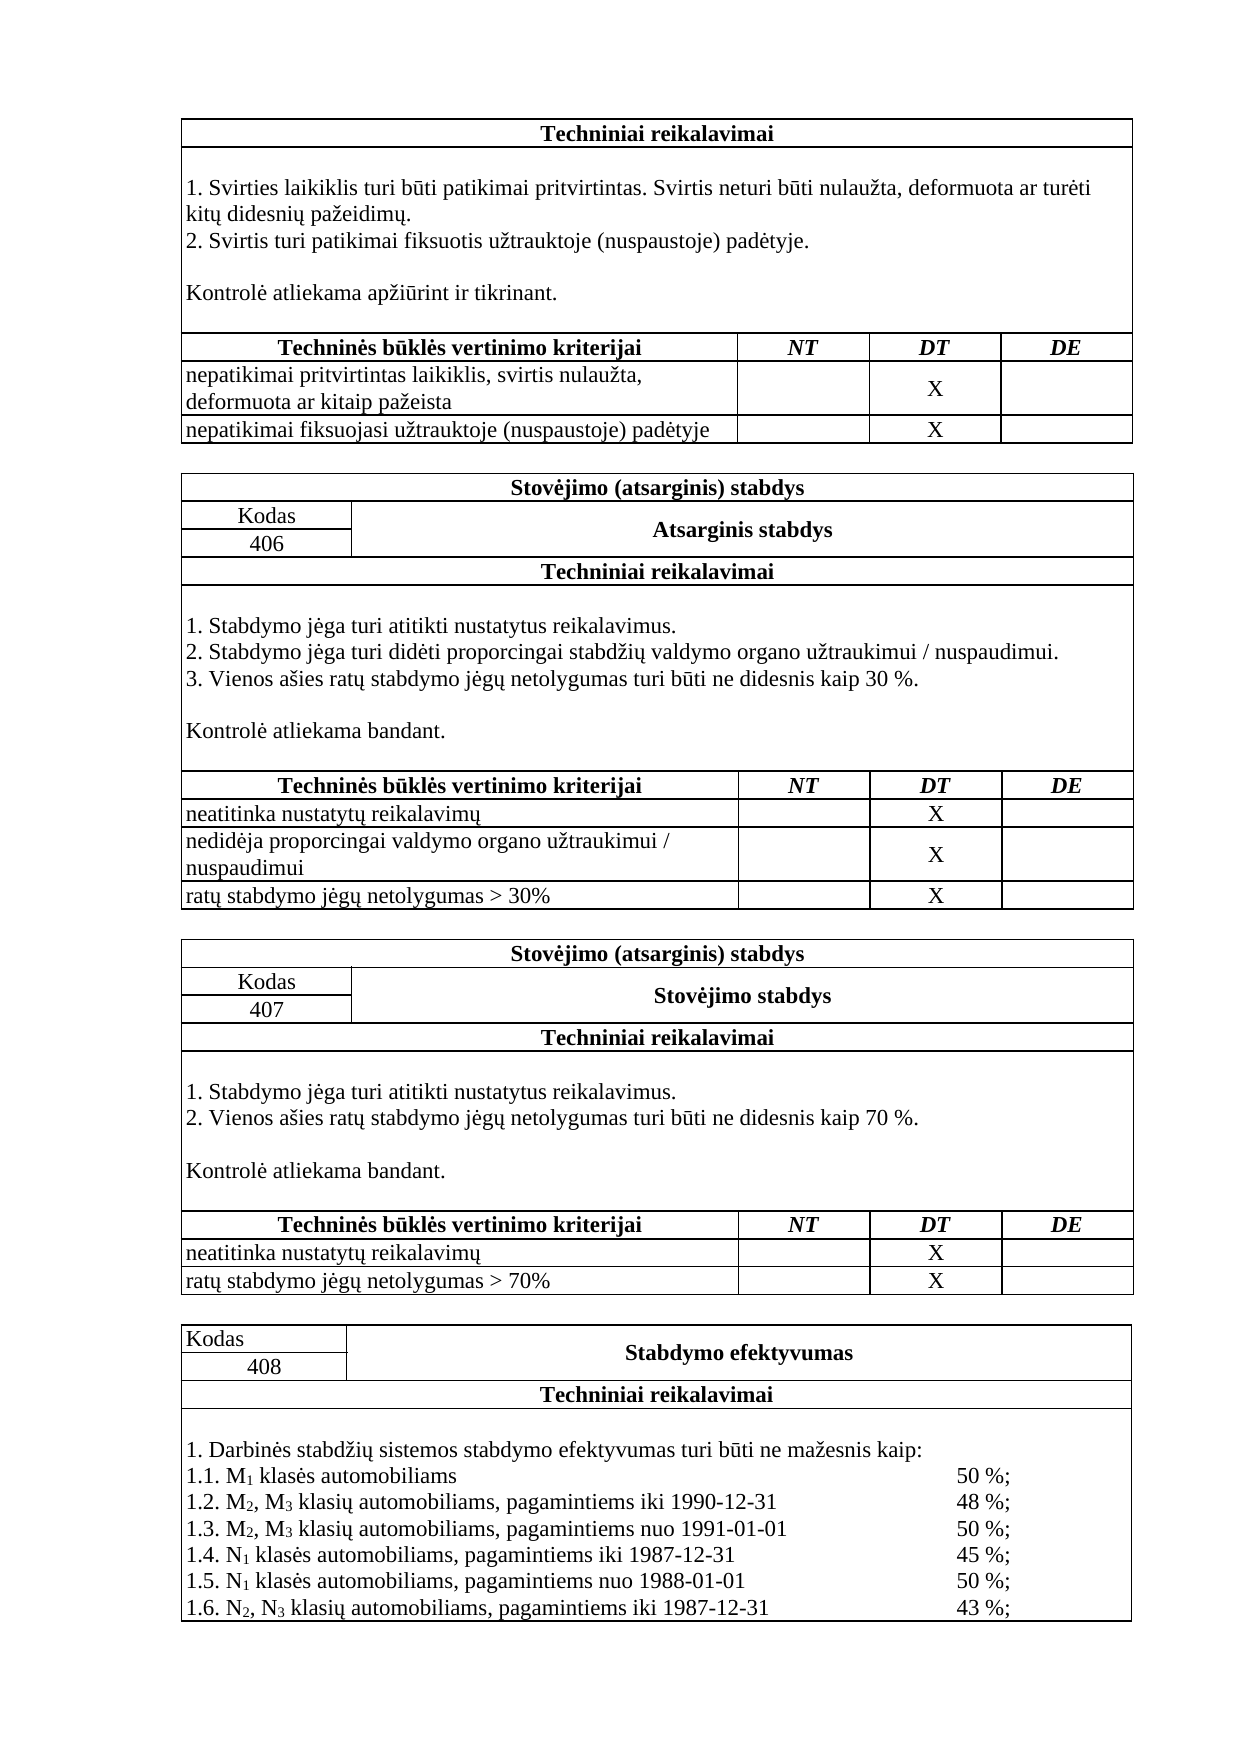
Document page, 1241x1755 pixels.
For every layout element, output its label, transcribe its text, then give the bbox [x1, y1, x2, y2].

table_cell DE [1002, 334, 1132, 360]
table_cell [739, 1240, 869, 1266]
table_cell 1. Svirties laikiklis turi būti patikimai pritvirtintas. Svirtis neturi būti nulaužta, deformuota ar turėti kitų didesnių pažeidimų. 2. Svirtis turi patikimai fiksuotis užtrauktoje (nuspaustoje) padėtyje. Kontrolė atliekama apžiūrint ir tikrinant. [182, 148, 1132, 332]
table_cell [1003, 800, 1133, 826]
table_cell Techninės būklės vertinimo kriterijai [182, 334, 737, 360]
table_cell [1002, 416, 1132, 442]
table_cell [1003, 828, 1133, 880]
table_cell NT [739, 772, 869, 798]
table_cell X [871, 800, 1001, 826]
table_cell DT [871, 772, 1001, 798]
table_cell Techninės būklės vertinimo kriterijai [182, 772, 738, 798]
table_cell DT [871, 1212, 1001, 1238]
table_cell Techniniai reikalavimai [182, 558, 1133, 584]
table_cell ratų stabdymo jėgų netolygumas > 70% [182, 1267, 738, 1294]
table_cell nepatikimai pritvirtintas laikiklis, svirtis nulaužta, deformuota ar kitaip pažeista [182, 362, 737, 414]
table_header Stovėjimo (atsarginis) stabdys [182, 474, 1133, 500]
table_cell X [870, 416, 1000, 442]
table_cell [739, 882, 869, 908]
table_cell X [871, 882, 1001, 908]
table_cell DT [870, 334, 1000, 360]
table_cell X [870, 362, 1000, 414]
table_cell [1002, 362, 1132, 414]
table_cell X [871, 1267, 1001, 1294]
table_cell Techniniai reikalavimai [182, 1381, 1131, 1408]
table_cell X [871, 828, 1001, 880]
table_header Stabdymo efektyvumas [347, 1326, 1131, 1380]
table_cell Kodas [182, 968, 351, 994]
table_cell [1003, 882, 1133, 908]
table_cell [1003, 1267, 1133, 1294]
table_cell ratų stabdymo jėgų netolygumas > 30% [182, 882, 738, 908]
table_cell 407 [182, 996, 351, 1022]
table_header Kodas [182, 1326, 346, 1352]
table_cell 1. Darbinės stabdžių sistemos stabdymo efektyvumas turi būti ne mažesnis kaip: 1.1. M1 klasės automobiliams 50 %; 1.2. M2, M3 klasių automobiliams, pagamintiems iki 1990-12-31 48 %; 1.3. M2, M3 klasių automobiliams, pagamintiems nuo 1991-01-01 50 %; 1.4. N1 klasės automobiliams, pagamintiems iki 1987-12-31 45 %; 1.5. N1 klasės automobiliams, pagamintiems nuo 1988-01-01 50 %; 1.6. N2, N3 klasių automobiliams, pagamintiems iki 1987-12-31 43 %; [182, 1409, 1131, 1620]
table_cell DE [1003, 772, 1133, 798]
table_cell [739, 1267, 869, 1294]
table_cell 408 [182, 1353, 346, 1380]
table_cell Techninės būklės vertinimo kriterijai [182, 1212, 738, 1238]
table_cell [739, 800, 869, 826]
table_cell [739, 828, 869, 880]
table_cell NT [738, 334, 869, 360]
table_cell DE [1003, 1212, 1133, 1238]
table_cell neatitinka nustatytų reikalavimų [182, 1240, 738, 1266]
table_cell Kodas [182, 502, 351, 528]
table_cell 406 [182, 530, 351, 556]
table_cell 1. Stabdymo jėga turi atitikti nustatytus reikalavimus. 2. Vienos ašies ratų stabdymo jėgų netolygumas turi būti ne didesnis kaip 70 %. Kontrolė atliekama bandant. [182, 1052, 1133, 1210]
table_cell nepatikimai fiksuojasi užtrauktoje (nuspaustoje) padėtyje [182, 416, 737, 442]
table_cell Stovėjimo stabdys [352, 968, 1133, 1022]
table_cell X [871, 1240, 1001, 1266]
table_cell Techniniai reikalavimai [182, 120, 1132, 146]
table_cell Techniniai reikalavimai [182, 1024, 1133, 1050]
table_header Stovėjimo (atsarginis) stabdys [182, 940, 1133, 966]
table_cell nedidėja proporcingai valdymo organo užtraukimui / nuspaudimui [182, 828, 738, 880]
table_cell [738, 362, 869, 414]
table_cell NT [739, 1212, 869, 1238]
table_cell [738, 416, 869, 442]
table_cell Atsarginis stabdys [352, 502, 1133, 556]
table_cell [1003, 1240, 1133, 1266]
table_cell 1. Stabdymo jėga turi atitikti nustatytus reikalavimus. 2. Stabdymo jėga turi didėti proporcingai stabdžių valdymo organo užtraukimui / nuspaudimui. 3. Vienos ašies ratų stabdymo jėgų netolygumas turi būti ne didesnis kaip 30 %. Kontrolė atliekama bandant. [182, 586, 1133, 770]
table_cell neatitinka nustatytų reikalavimų [182, 800, 738, 826]
